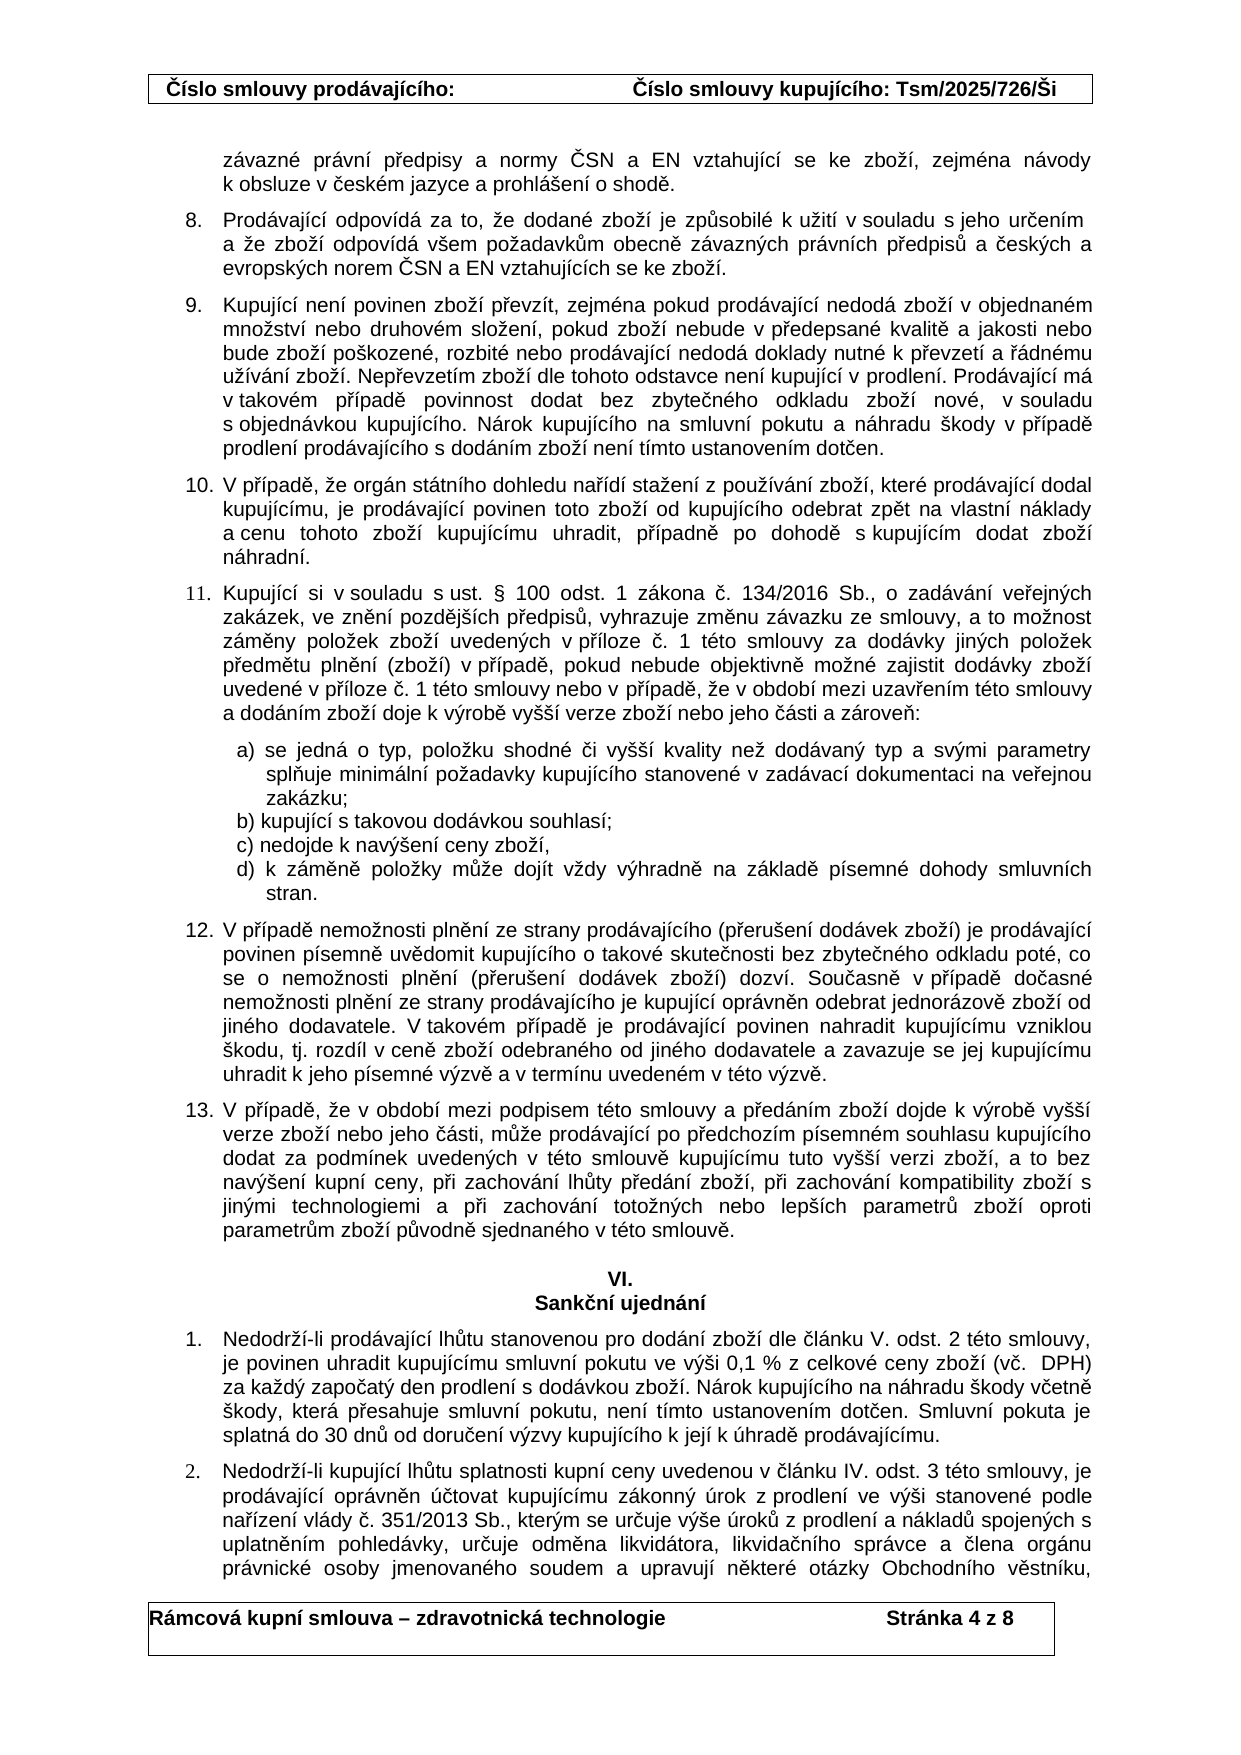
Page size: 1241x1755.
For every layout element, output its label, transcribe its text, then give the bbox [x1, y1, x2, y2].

list Prodávající odpovídá za to, že dodané zboží je způsobilé k užití v souladu s jeho určením a že zboží odpovídá všem požadavkům obecně závazných právních předpisů a českých a evropských norem ČSN a EN vztahujících se ke zboží. [185, 208, 1093, 280]
list Kupující není povinen zboží převzít, zejména pokud prodávající nedodá zboží v objednaném množství nebo druhovém složení, pokud zboží nebude v předepsané kvalitě a jakosti nebo bude zboží poškozené, rozbité nebo prodávající nedodá doklady nutné k převzetí a řádnému užívání zboží. Nepřevzetím zboží dle tohoto odstavce není kupující v prodlení. Prodávající má v takovém případě povinnost dodat bez zbytečného odkladu zboží nové, v souladu s objednávkou kupujícího. Nárok kupujícího na smluvní pokutu a náhradu škody v případě prodlení prodávajícího s dodáním zboží není tímto ustanovením dotčen. [185, 292, 1093, 460]
subtitle Sankční ujednání [148, 1291, 1093, 1314]
text d) k záměně položky může dojít vždy výhradně na základě písemné dohody smluvních stran. [236, 857, 1093, 905]
text VI. [148, 1267, 1093, 1291]
text b) kupující s takovou dodávkou souhlasí; [236, 809, 1093, 833]
list V případě, že orgán státního dohledu nařídí stažení z používání zboží, které prodávající dodal kupujícímu, je prodávající povinen toto zboží od kupujícího odebrat zpět na vlastní náklady a cenu tohoto zboží kupujícímu uhradit, případně po dohodě s kupujícím dodat zboží náhradní. [185, 473, 1093, 568]
list V případě nemožnosti plnění ze strany prodávajícího (přerušení dodávek zboží) je prodávající povinen písemně uvědomit kupujícího o takové skutečnosti bez zbytečného odkladu poté, co se o nemožnosti plnění (přerušení dodávek zboží) dozví. Současně v případě dočasné nemožnosti plnění ze strany prodávajícího je kupující oprávněn odebrat jednorázově zboží od jiného dodavatele. V takovém případě je prodávající povinen nahradit kupujícímu vzniklou škodu, tj. rozdíl v ceně zboží odebraného od jiného dodavatele a zavazuje se jej kupujícímu uhradit k jeho písemné výzvě a v termínu uvedeném v této výzvě. [185, 918, 1093, 1085]
text c) nedojde k navýšení ceny zboží, [236, 833, 1093, 857]
list Kupující si v souladu s ust. § 100 odst. 1 zákona č. 134/2016 Sb., o zadávání veřejných zakázek, ve znění pozdějších předpisů, vyhrazuje změnu závazku ze smlouvy, a to možnost záměny položek zboží uvedených v příloze č. 1 této smlouvy za dodávky jiných položek předmětu plnění (zboží) v případě, pokud nebude objektivně možné zajistit dodávky zboží uvedené v příloze č. 1 této smlouvy nebo v případě, že v období mezi uzavřením této smlouvy a dodáním zboží doje k výrobě vyšší verze zboží nebo jeho části a zároveň: [185, 581, 1093, 725]
list Nedodrží-li kupující lhůtu splatnosti kupní ceny uvedenou v článku IV. odst. 3 této smlouvy, je prodávající oprávněn účtovat kupujícímu zákonný úrok z prodlení ve výši stanovené podle nařízení vlády č. 351/2013 Sb., kterým se určuje výše úroků z prodlení a nákladů spojených s uplatněním pohledávky, určuje odměna likvidátora, likvidačního správce a člena orgánu právnické osoby jmenovaného soudem a upravují některé otázky Obchodního věstníku, [185, 1459, 1093, 1579]
list závazné právní předpisy a normy ČSN a EN vztahující se ke zboží, zejména návody k obsluze v českém jazyce a prohlášení o shodě. [185, 148, 1093, 196]
list V případě, že v období mezi podpisem této smlouvy a předáním zboží dojde k výrobě vyšší verze zboží nebo jeho části, může prodávající po předchozím písemném souhlasu kupujícího dodat za podmínek uvedených v této smlouvě kupujícímu tuto vyšší verzi zboží, a to bez navýšení kupní ceny, při zachování lhůty předání zboží, při zachování kompatibility zboží s jinými technologiemi a při zachování totožných nebo lepších parametrů zboží oproti parametrům zboží původně sjednaného v této smlouvě. [185, 1098, 1093, 1242]
list Nedodrží-li prodávající lhůtu stanovenou pro dodání zboží dle článku V. odst. 2 této smlouvy, je povinen uhradit kupujícímu smluvní pokutu ve výši 0,1 % z celkové ceny zboží (vč. DPH) za každý započatý den prodlení s dodávkou zboží. Nárok kupujícího na náhradu škody včetně škody, která přesahuje smluvní pokutu, není tímto ustanovením dotčen. Smluvní pokuta je splatná do 30 dnů od doručení výzvy kupujícího k její k úhradě prodávajícímu. [185, 1327, 1093, 1447]
text a) se jedná o typ, položku shodné či vyšší kvality než dodávaný typ a svými parametry splňuje minimální požadavky kupujícího stanovené v zadávací dokumentaci na veřejnou zakázku; [236, 737, 1093, 809]
